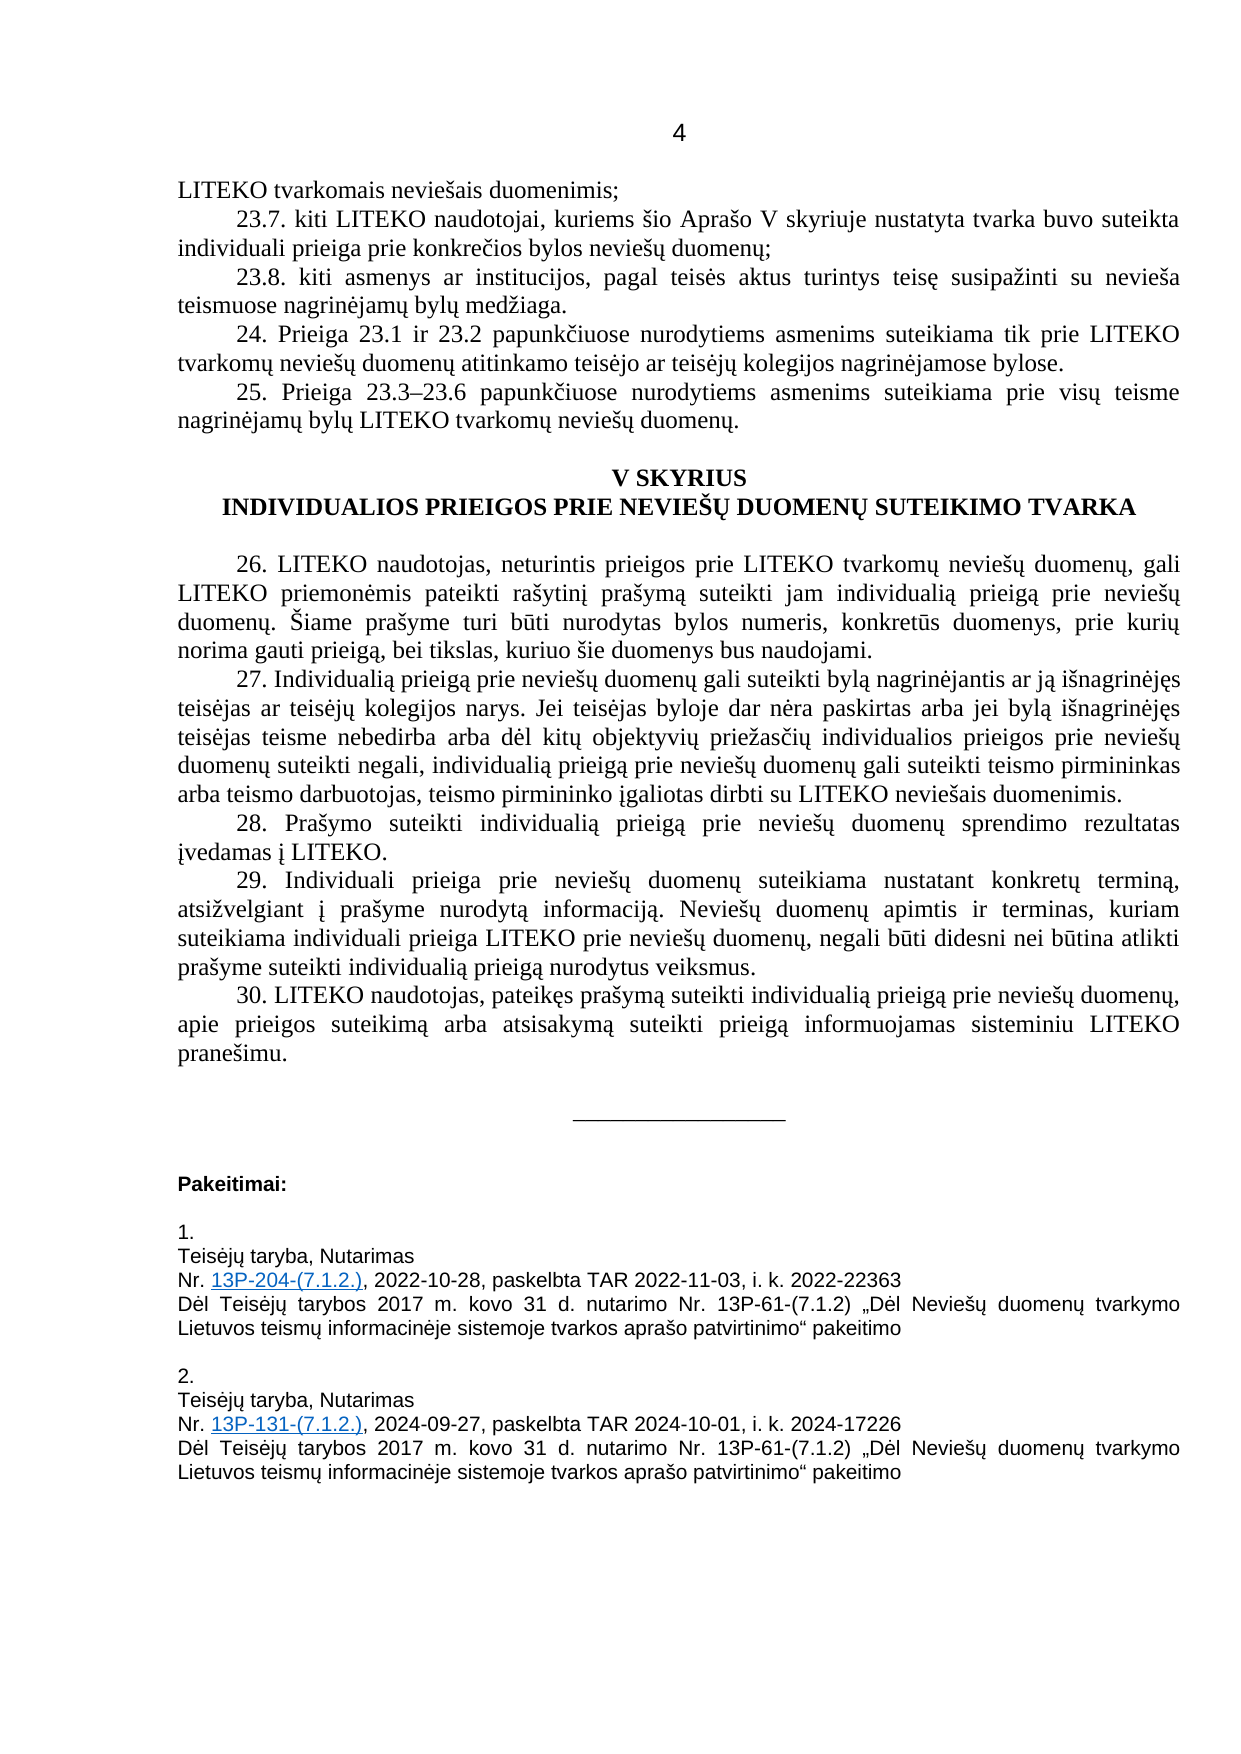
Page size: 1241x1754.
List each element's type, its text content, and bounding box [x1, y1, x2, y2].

text 1. [177, 1220, 1181, 1244]
text 2. [177, 1364, 1181, 1388]
text Nr. 13P-204-(7.1.2.), 2022-10-28, paskelbta TAR 2022-11-03, i. k. 2022-22363 [177, 1268, 1181, 1292]
text Nr. 13P-131-(7.1.2.), 2024-09-27, paskelbta TAR 2024-10-01, i. k. 2024-17226 [177, 1412, 1181, 1436]
text Dėl Teisėjų tarybos 2017 m. kovo 31 d. nutarimo Nr. 13P-61-(7.1.2) „Dėl Neviešų duomenų tvarkymo Lietuvos teismų informacinėje sistemoje tvarkos aprašo patvirtinimo“ pakeitimo [177, 1436, 1181, 1484]
text 23.8. kiti asmenys ar institucijos, pagal teisės aktus turintys teisę susipažinti su nevieša teismuose nagrinėjamų bylų medžiaga. [177, 262, 1181, 319]
text 29. Individuali prieiga prie neviešų duomenų suteikiama nustatant konkretų terminą, atsižvelgiant į prašyme nurodytą informaciją. Neviešų duomenų apimtis ir terminas, kuriam suteikiama individuali prieiga LITEKO prie neviešų duomenų, negali būti didesni nei būtina atlikti prašyme suteikti individualią prieigą nurodytus veiksmus. [177, 866, 1181, 981]
text _________________ [177, 1096, 1181, 1124]
text 24. Prieiga 23.1 ir 23.2 papunkčiuose nurodytiems asmenims suteikiama tik prie LITEKO tvarkomų neviešų duomenų atitinkamo teisėjo ar teisėjų kolegijos nagrinėjamose bylose. [177, 319, 1181, 377]
text 30. LITEKO naudotojas, pateikęs prašymą suteikti individualią prieigą prie neviešų duomenų, apie prieigos suteikimą arba atsisakymą suteikti prieigą informuojamas sisteminiu LITEKO pranešimu. [177, 981, 1181, 1067]
text LITEKO tvarkomais neviešais duomenimis; [177, 176, 1181, 204]
text 25. Prieiga 23.3–23.6 papunkčiuose nurodytiems asmenims suteikiama prie visų teisme nagrinėjamų bylų LITEKO tvarkomų neviešų duomenų. [177, 377, 1181, 434]
text Teisėjų taryba, Nutarimas [177, 1388, 1181, 1412]
text Teisėjų taryba, Nutarimas [177, 1244, 1181, 1268]
text 26. LITEKO naudotojas, neturintis prieigos prie LITEKO tvarkomų neviešų duomenų, gali LITEKO priemonėmis pateikti rašytinį prašymą suteikti jam individualią prieigą prie neviešų duomenų. Šiame prašyme turi būti nurodytas bylos numeris, konkretūs duomenys, prie kurių norima gauti prieigą, bei tikslas, kuriuo šie duomenys bus naudojami. [177, 549, 1181, 664]
text 27. Individualią prieigą prie neviešų duomenų gali suteikti bylą nagrinėjantis ar ją išnagrinėjęs teisėjas ar teisėjų kolegijos narys. Jei teisėjas byloje dar nėra paskirtas arba jei bylą išnagrinėjęs teisėjas teisme nebedirba arba dėl kitų objektyvių priežasčių individualios prieigos prie neviešų duomenų suteikti negali, individualią prieigą prie neviešų duomenų gali suteikti teismo pirmininkas arba teismo darbuotojas, teismo pirmininko įgaliotas dirbti su LITEKO neviešais duomenimis. [177, 664, 1181, 808]
text INDIVIDUALIOS PRIEIGOS PRIE NEVIEŠŲ DUOMENŲ SUTEIKIMO TVARKA [177, 492, 1181, 521]
text 23.7. kiti LITEKO naudotojai, kuriems šio Aprašo V skyriuje nustatyta tvarka buvo suteikta individuali prieiga prie konkrečios bylos neviešų duomenų; [177, 204, 1181, 262]
text Dėl Teisėjų tarybos 2017 m. kovo 31 d. nutarimo Nr. 13P-61-(7.1.2) „Dėl Neviešų duomenų tvarkymo Lietuvos teismų informacinėje sistemoje tvarkos aprašo patvirtinimo“ pakeitimo [177, 1292, 1181, 1340]
text 28. Prašymo suteikti individualią prieigą prie neviešų duomenų sprendimo rezultatas įvedamas į LITEKO. [177, 808, 1181, 866]
text Pakeitimai: [177, 1172, 1181, 1196]
text V SKYRIUS [177, 463, 1181, 492]
